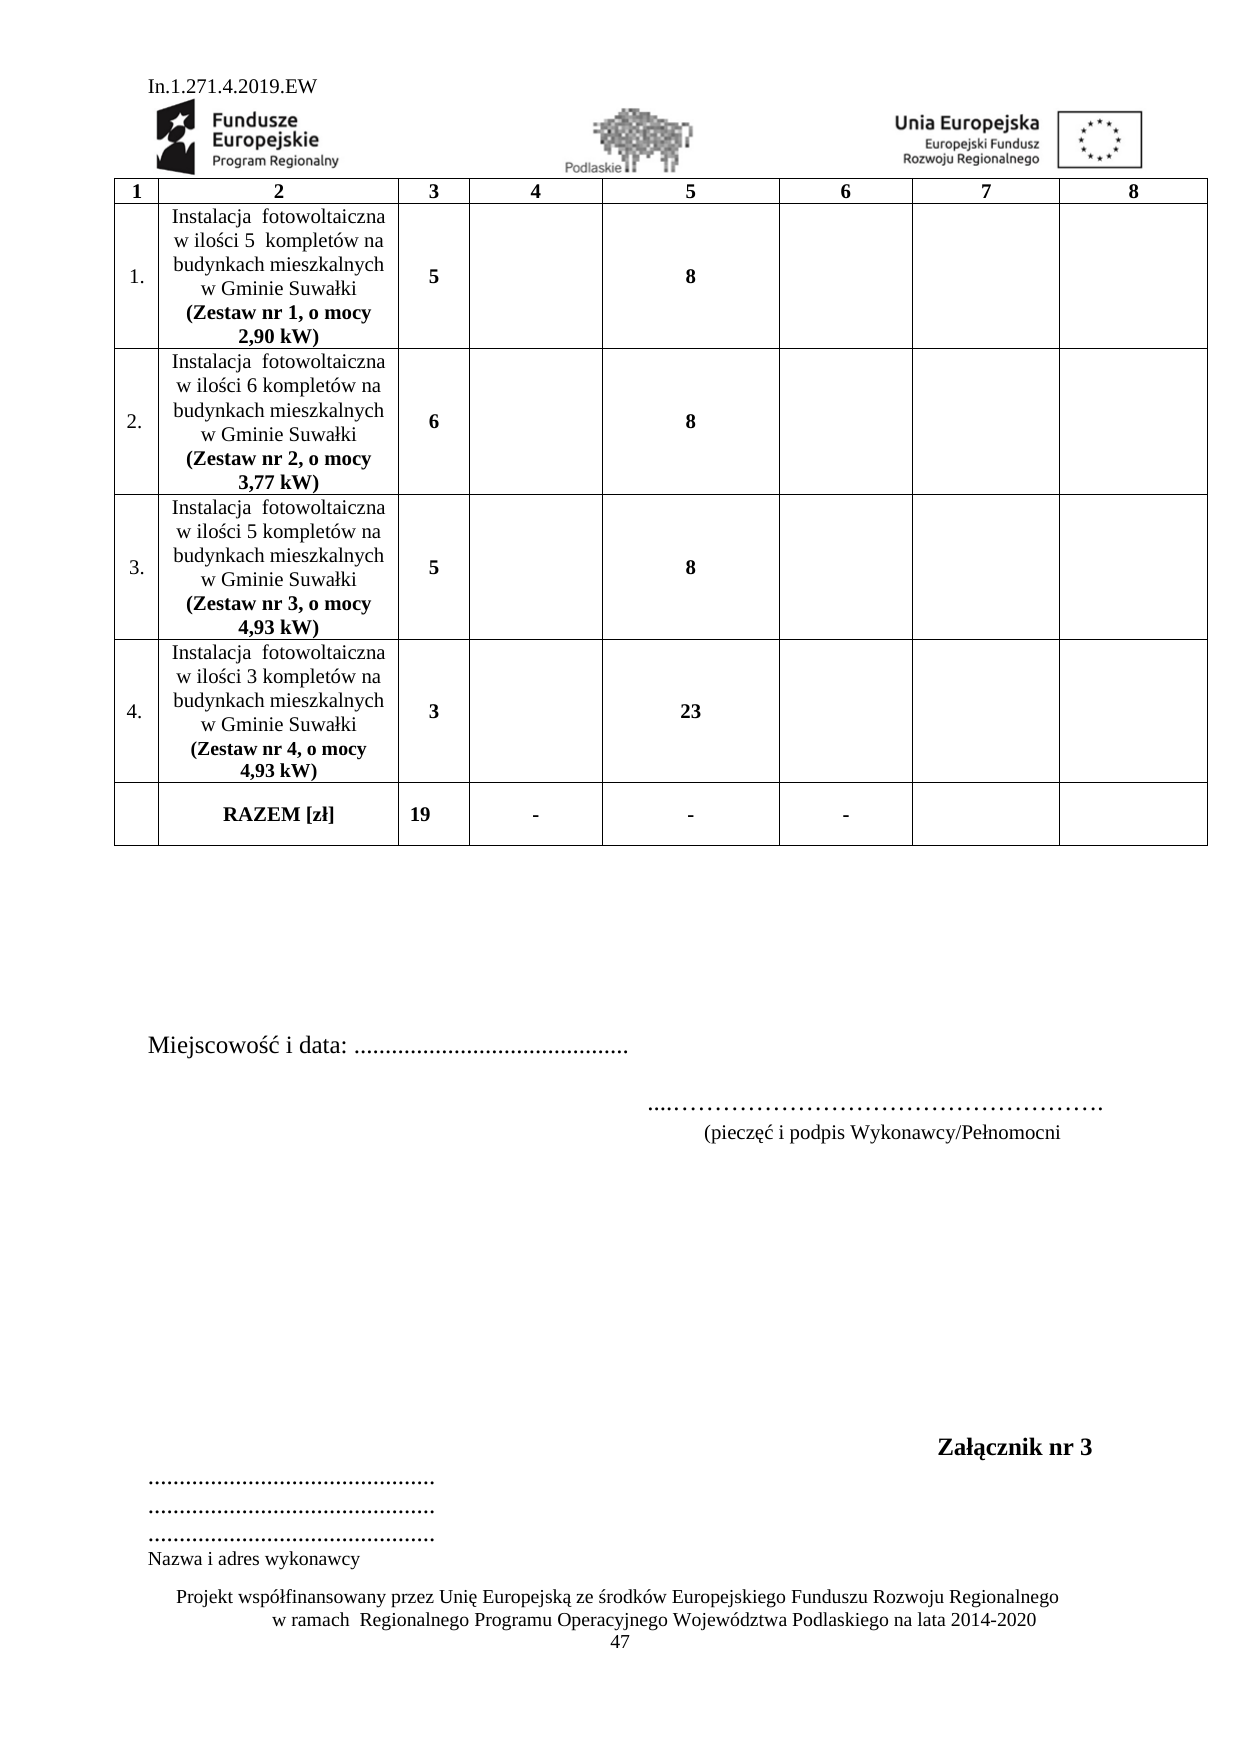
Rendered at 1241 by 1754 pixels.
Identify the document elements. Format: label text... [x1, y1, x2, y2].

table_cell [913, 783, 1059, 845]
table_cell [913, 349, 1059, 494]
table_cell 8 [1060, 179, 1207, 203]
text .............................................. [148, 1490, 1092, 1518]
table_cell 4. [115, 640, 158, 782]
table_cell RAZEM [zł] [159, 783, 398, 845]
table_cell [1060, 783, 1207, 845]
table_cell 5 [603, 179, 779, 203]
table_cell [1060, 204, 1207, 348]
table_cell - [603, 783, 779, 845]
text .............................................. [148, 1518, 1092, 1547]
table_cell 8 [603, 204, 779, 348]
table_cell [470, 640, 602, 782]
table_cell [780, 349, 912, 494]
table_cell Instalacja fotowoltaiczna w ilości 5 kompletów na budynkach mieszkalnych w Gminie Suwałki (Zestaw nr 1, o mocy 2,90 kW) [159, 204, 398, 348]
table_cell Instalacja fotowoltaiczna w ilości 3 kompletów na budynkach mieszkalnych w Gminie Suwałki (Zestaw nr 4, o mocy 4,93 kW) [159, 640, 398, 782]
table_cell 8 [603, 349, 779, 494]
table_cell - [780, 783, 912, 845]
table_cell [470, 495, 602, 639]
table_cell 7 [913, 179, 1059, 203]
text Miejscowość i data: ............................................ [148, 1030, 1092, 1058]
table_cell [470, 204, 602, 348]
table_cell [1060, 349, 1207, 494]
table_cell 2 [159, 179, 398, 203]
table_cell [1060, 495, 1207, 639]
table_cell 1. [115, 204, 158, 348]
table_cell 8 [603, 495, 779, 639]
table_cell [1060, 640, 1207, 782]
table_cell 3. [115, 495, 158, 639]
table_cell 23 [603, 640, 779, 782]
text ....……………………………………………. [591, 1087, 1137, 1116]
table_cell 3 [399, 179, 469, 203]
table_cell [780, 495, 912, 639]
table_cell 19 [399, 783, 469, 845]
table_cell - [470, 783, 602, 845]
table_cell [780, 204, 912, 348]
table_cell 6 [780, 179, 912, 203]
text .............................................. [148, 1461, 1092, 1490]
table_cell Instalacja fotowoltaiczna w ilości 5 kompletów na budynkach mieszkalnych w Gminie Suwałki (Zestaw nr 3, o mocy 4,93 kW) [159, 495, 398, 639]
table_cell 4 [470, 179, 602, 203]
table_cell 5 [399, 204, 469, 348]
table_cell [913, 640, 1059, 782]
table_cell Instalacja fotowoltaiczna w ilości 6 kompletów na budynkach mieszkalnych w Gminie Suwałki (Zestaw nr 2, o mocy 3,77 kW) [159, 349, 398, 494]
text Nazwa i adres wykonawcy [148, 1547, 1092, 1570]
table_cell [913, 495, 1059, 639]
table_cell [115, 783, 158, 845]
table_cell [470, 349, 602, 494]
table_cell [780, 640, 912, 782]
text (pieczęć i podpis Wykonawcy/Pełnomocni [148, 1116, 1092, 1145]
text Załącznik nr 3 [148, 1432, 1092, 1461]
table_cell [913, 204, 1059, 348]
table_cell 1 [115, 179, 158, 203]
table_cell 5 [399, 495, 469, 639]
table_cell 2. [115, 349, 158, 494]
table_cell 6 [399, 349, 469, 494]
table_cell 3 [399, 640, 469, 782]
